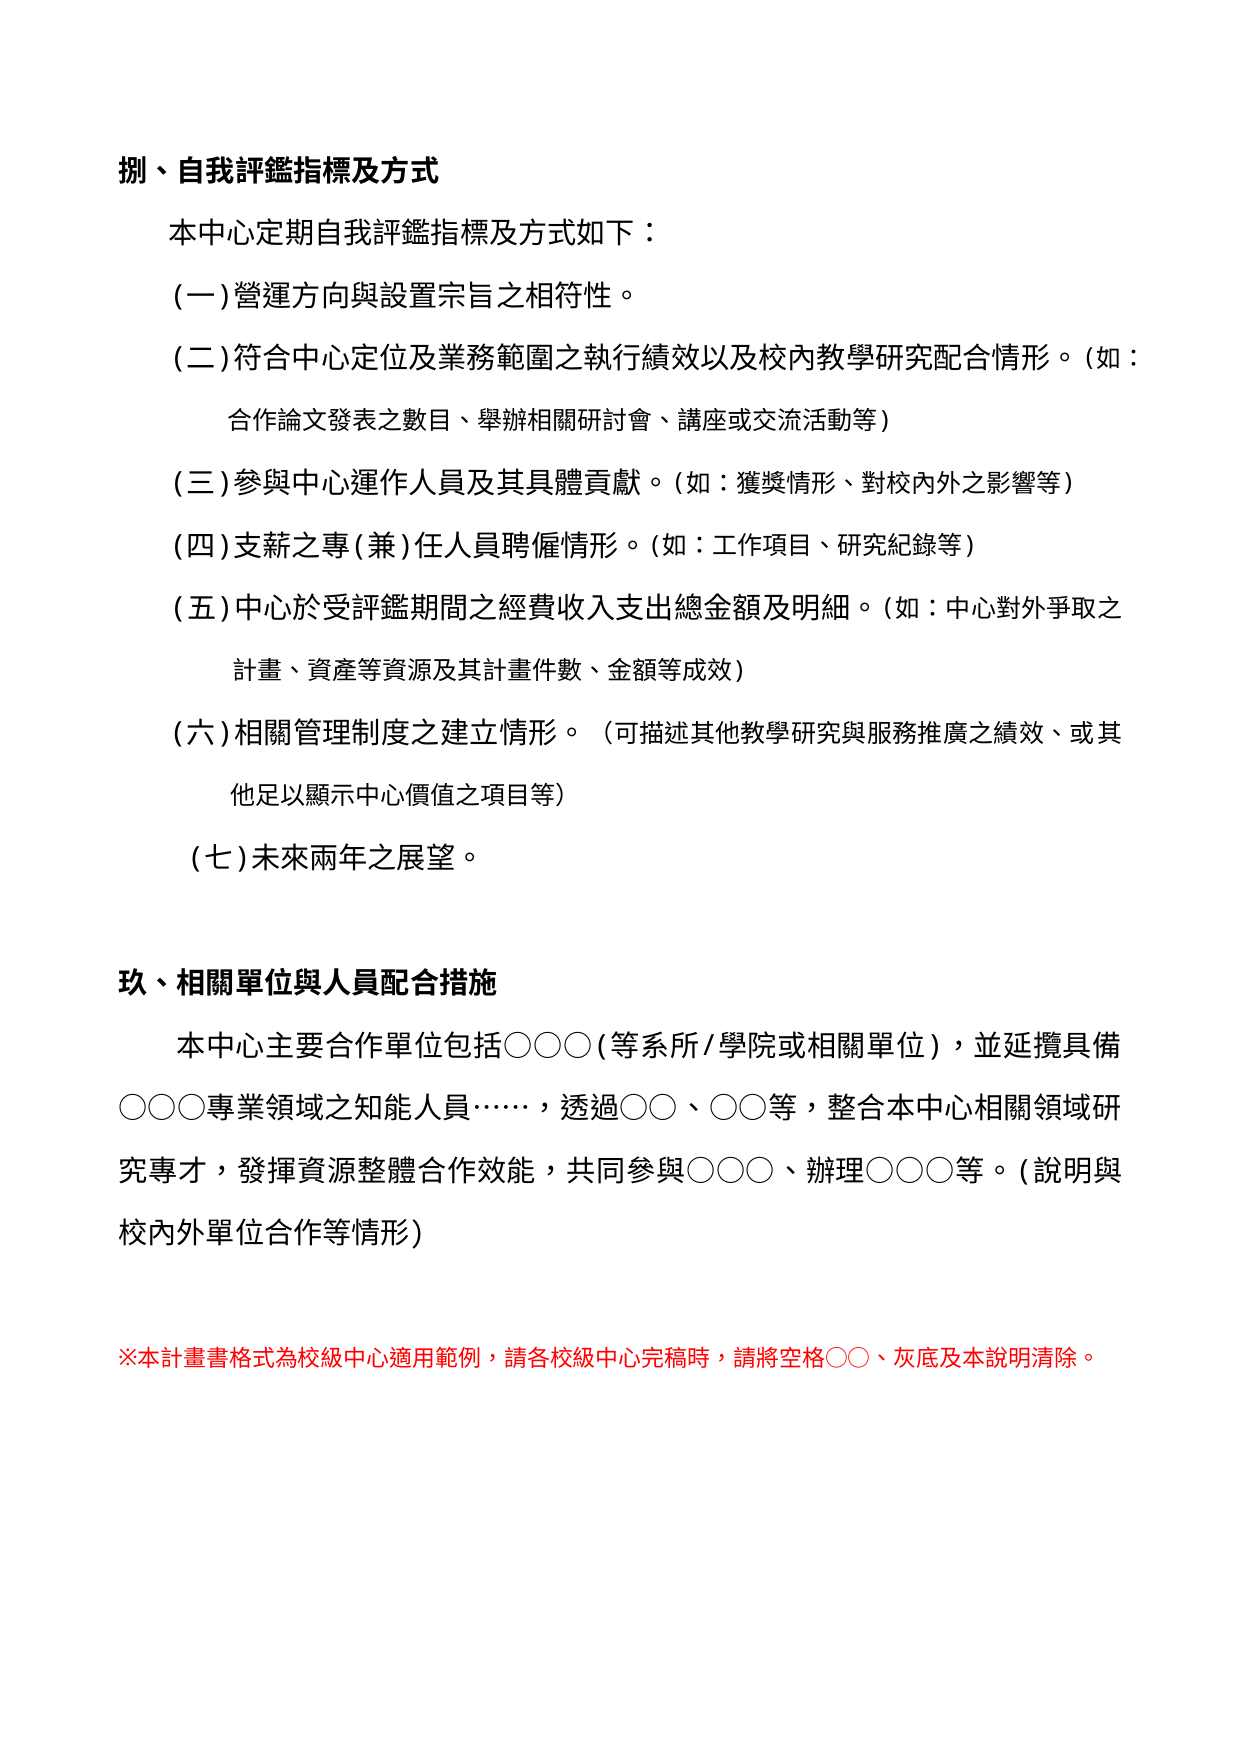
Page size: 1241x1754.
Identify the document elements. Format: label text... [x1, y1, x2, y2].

text 本中心定期自我評鑑指標及方式如下： [168, 189, 1122, 252]
subtitle 捌、自我評鑑指標及方式 [118, 127, 1122, 189]
text 本中心主要合作單位包括○○○(等系所/學院或相關單位)，並延攬具備○○○專業領域之知能人員……，透過○○、○○等，整合本中心相關領域研究專才，發揮資源整體合作效能，共同參與○○○、辦理○○○等。(說明與校內外單位合作等情形) [118, 1002, 1122, 1252]
text (四)支薪之專(兼)任人員聘僱情形。(如：工作項目、研究紀錄等) [169, 502, 1122, 564]
text (三)參與中心運作人員及其具體貢獻。(如：獲獎情形、對校內外之影響等) [169, 439, 1122, 502]
text ※本計畫書格式為校級中心適用範例，請各校級中心完稿時，請將空格○○、灰底及本說明清除。 [118, 1314, 1122, 1377]
text (六)相關管理制度之建立情形。（可描述其他教學研究與服務推廣之績效、或其他足以顯示中心價值之項目等） [169, 689, 1122, 814]
text (七)未來兩年之展望。 [169, 814, 1122, 877]
subtitle 玖、相關單位與人員配合措施 [118, 939, 1122, 1002]
text (五)中心於受評鑑期間之經費收入支出總金額及明細。(如：中心對外爭取之計畫、資產等資源及其計畫件數、金額等成效) [169, 564, 1122, 689]
text (一)營運方向與設置宗旨之相符性。 [169, 252, 1122, 314]
text (二)符合中心定位及業務範圍之執行績效以及校內教學研究配合情形。(如：合作論文發表之數目、舉辦相關研討會、講座或交流活動等) [169, 314, 1122, 439]
